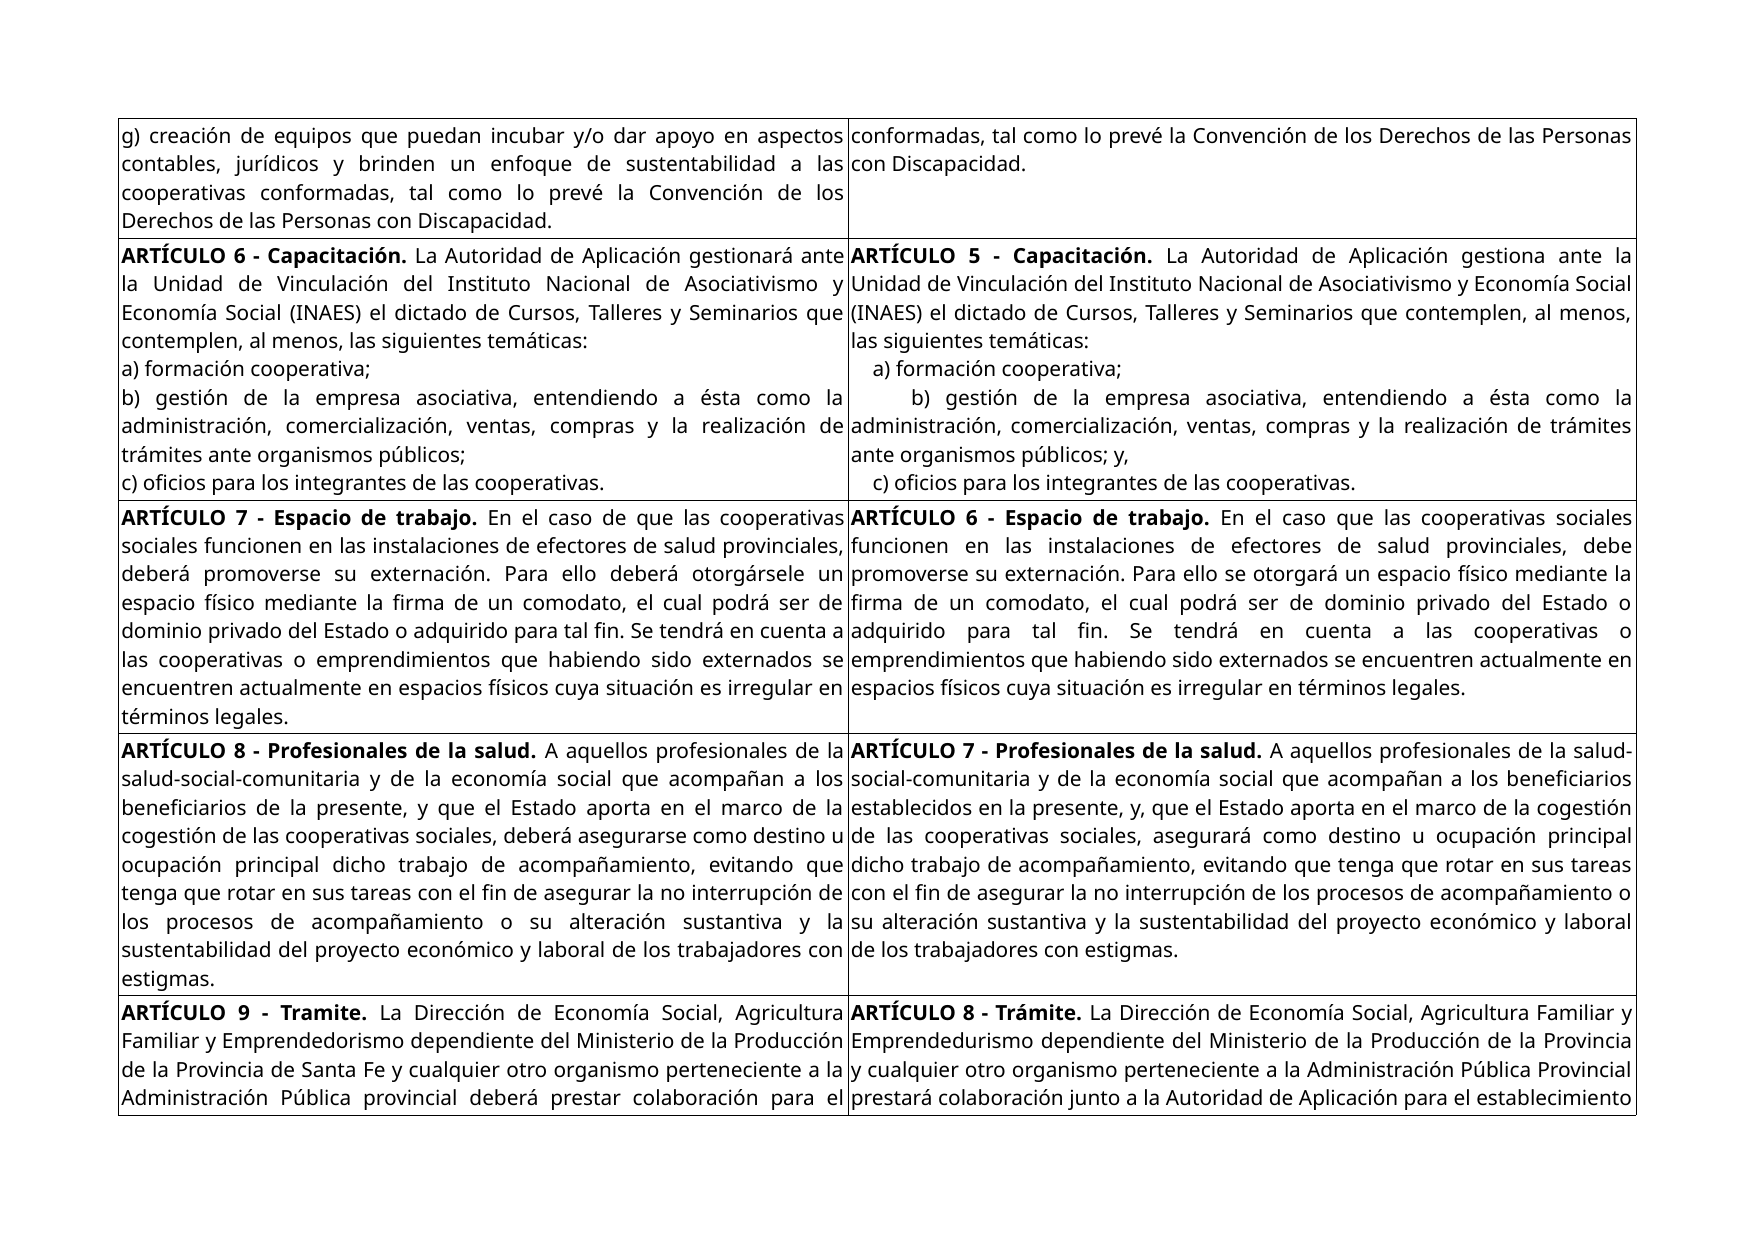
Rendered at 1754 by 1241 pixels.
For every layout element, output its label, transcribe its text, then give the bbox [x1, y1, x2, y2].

table_cell ARTÍCULO 5 - Capacitación. La Autoridad de Aplicación gestiona ante la Unidad de Vinculación del Instituto Nacional de Asociativismo y Economía Social (INAES) el dictado de Cursos, Talleres y Seminarios que contemplen, al menos, las siguientes temáticas: a) formación cooperativa; b) gestión de la empresa asociativa, entendiendo a ésta como la administración, comercialización, ventas, compras y la realización de trámites ante organismos públicos; y, c) oficios para los integrantes de las cooperativas. [849, 239, 1636, 500]
table_cell ARTÍCULO 7 - Espacio de trabajo. En el caso de que las cooperativas sociales funcionen en las instalaciones de efectores de salud provinciales, deberá promoverse su externación. Para ello deberá otorgársele un espacio físico mediante la firma de un comodato, el cual podrá ser de dominio privado del Estado o adquirido para tal fin. Se tendrá en cuenta a las cooperativas o emprendimientos que habiendo sido externados se encuentren actualmente en espacios físicos cuya situación es irregular en términos legales. [119, 501, 848, 733]
table_cell ARTÍCULO 9 - Tramite. La Dirección de Economía Social, Agricultura Familiar y Emprendedorismo dependiente del Ministerio de la Producción de la Provincia de Santa Fe y cualquier otro organismo perteneciente a la Administración Pública provincial deberá prestar colaboración para el [119, 996, 848, 1115]
table_cell ARTÍCULO 6 - Capacitación. La Autoridad de Aplicación gestionará ante la Unidad de Vinculación del Instituto Nacional de Asociativismo y Economía Social (INAES) el dictado de Cursos, Talleres y Seminarios que contemplen, al menos, las siguientes temáticas: a) formación cooperativa; b) gestión de la empresa asociativa, entendiendo a ésta como la administración, comercialización, ventas, compras y la realización de trámites ante organismos públicos; c) oficios para los integrantes de las cooperativas. [119, 239, 848, 500]
table_cell ARTÍCULO 8 - Profesionales de la salud. A aquellos profesionales de la salud-social-comunitaria y de la economía social que acompañan a los beneficiarios de la presente, y que el Estado aporta en el marco de la cogestión de las cooperativas sociales, deberá asegurarse como destino u ocupación principal dicho trabajo de acompañamiento, evitando que tenga que rotar en sus tareas con el fin de asegurar la no interrupción de los procesos de acompañamiento o su alteración sustantiva y la sustentabilidad del proyecto económico y laboral de los trabajadores con estigmas. [119, 734, 848, 995]
table_cell ARTÍCULO 6 - Espacio de trabajo. En el caso que las cooperativas sociales funcionen en las instalaciones de efectores de salud provinciales, debe promoverse su externación. Para ello se otorgará un espacio físico mediante la firma de un comodato, el cual podrá ser de dominio privado del Estado o adquirido para tal fin. Se tendrá en cuenta a las cooperativas o emprendimientos que habiendo sido externados se encuentren actualmente en espacios físicos cuya situación es irregular en términos legales. [849, 501, 1636, 733]
table_cell conformadas, tal como lo prevé la Convención de los Derechos de las Personas con Discapacidad. [849, 119, 1636, 238]
table_cell ARTÍCULO 8 - Trámite. La Dirección de Economía Social, Agricultura Familiar y Emprendedurismo dependiente del Ministerio de la Producción de la Provincia y cualquier otro organismo perteneciente a la Administración Pública Provincial prestará colaboración junto a la Autoridad de Aplicación para el establecimiento [849, 996, 1636, 1115]
table_cell ARTÍCULO 7 - Profesionales de la salud. A aquellos profesionales de la salud-social-comunitaria y de la economía social que acompañan a los beneficiarios establecidos en la presente, y, que el Estado aporta en el marco de la cogestión de las cooperativas sociales, asegurará como destino u ocupación principal dicho trabajo de acompañamiento, evitando que tenga que rotar en sus tareas con el fin de asegurar la no interrupción de los procesos de acompañamiento o su alteración sustantiva y la sustentabilidad del proyecto económico y laboral de los trabajadores con estigmas. [849, 734, 1636, 995]
table_cell g) creación de equipos que puedan incubar y/o dar apoyo en aspectos contables, jurídicos y brinden un enfoque de sustentabilidad a las cooperativas conformadas, tal como lo prevé la Convención de los Derechos de las Personas con Discapacidad. [119, 119, 848, 238]
